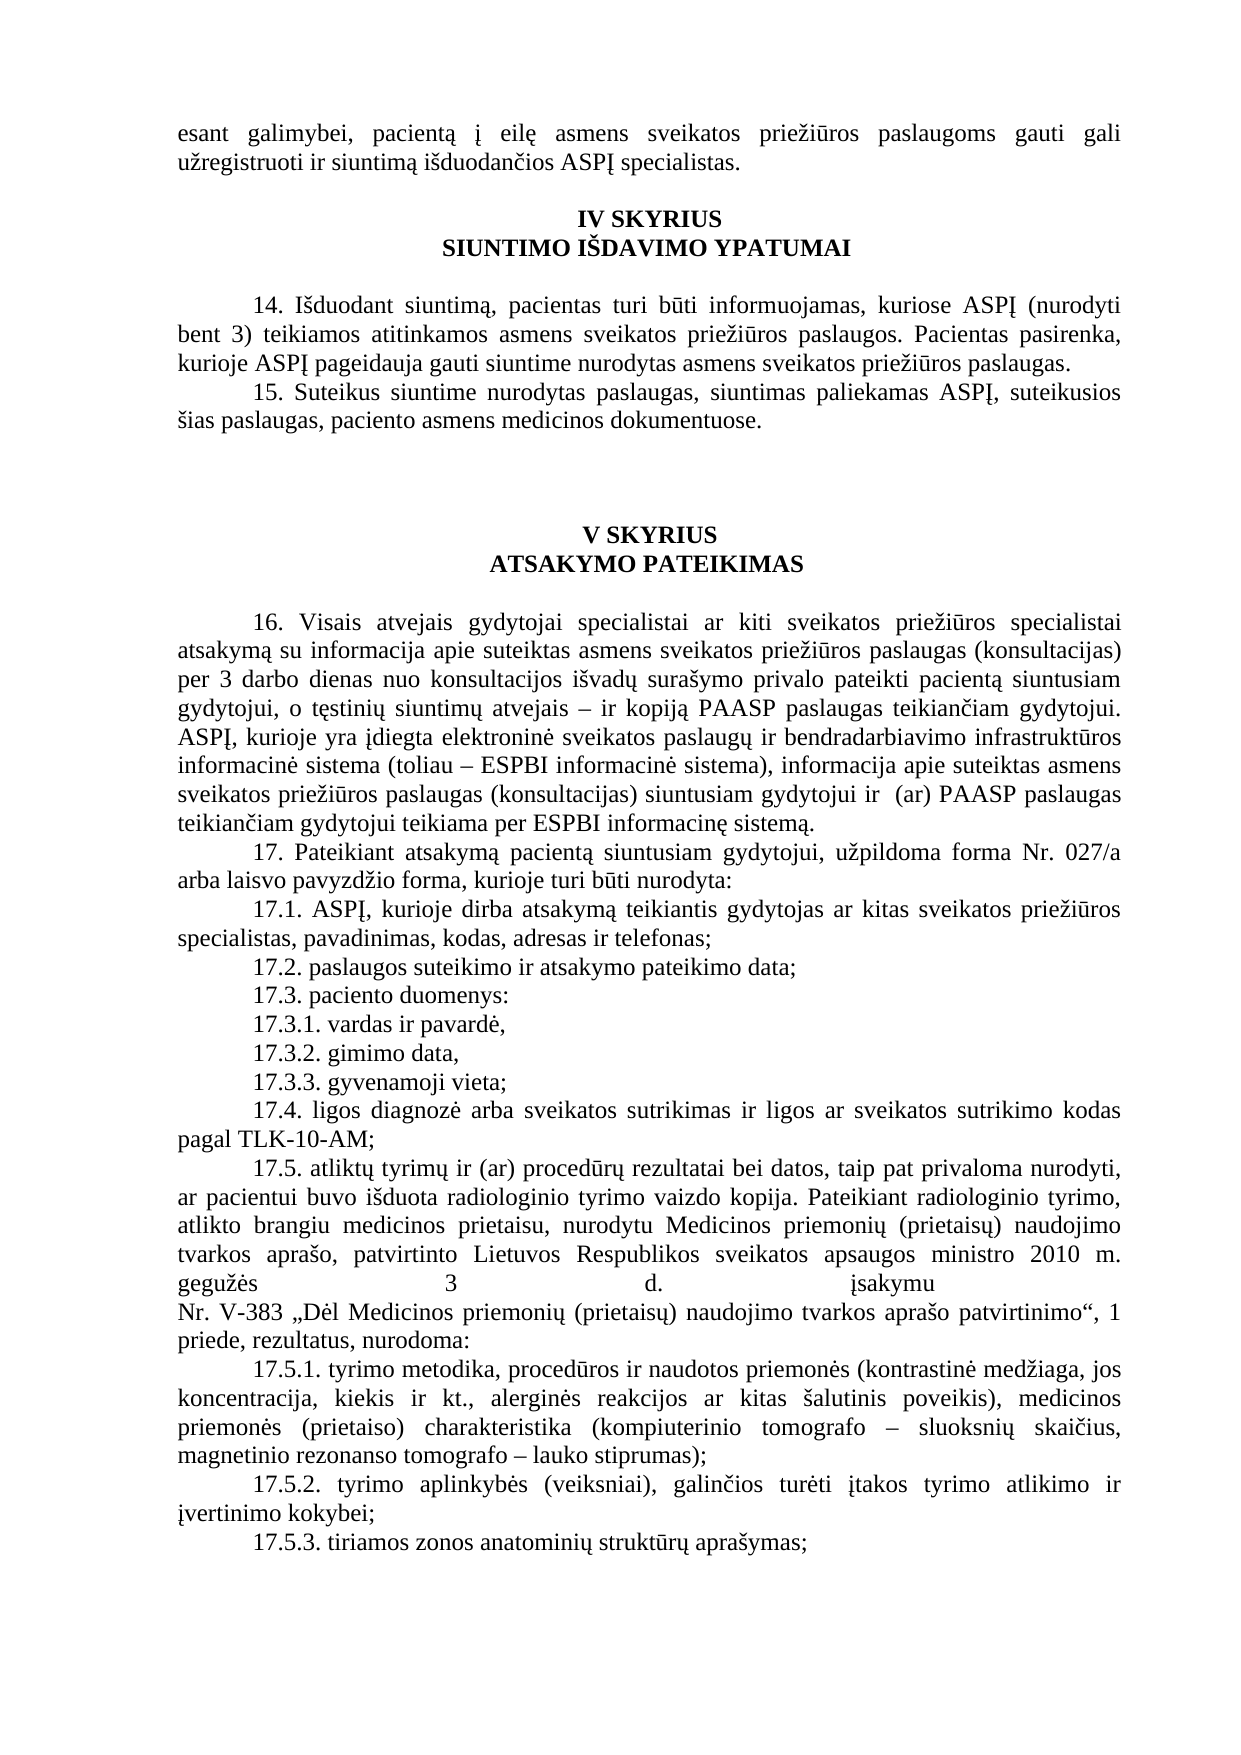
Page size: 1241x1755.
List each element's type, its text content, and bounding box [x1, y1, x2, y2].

text 17.5.2. tyrimo aplinkybės (veiksniai), galinčios turėti įtakos tyrimo atlikimo ir įvertinimo kokybei; [177, 1469, 1122, 1527]
text ATSAKYMO PATEIKIMAS [177, 549, 1122, 578]
text 17.2. paslaugos suteikimo ir atsakymo pateikimo data; [177, 952, 1122, 981]
text 17.4. ligos diagnozė arba sveikatos sutrikimas ir ligos ar sveikatos sutrikimo kodas pagal TLK-10-AM; [177, 1096, 1122, 1153]
text 17.1. ASPĮ, kurioje dirba atsakymą teikiantis gydytojas ar kitas sveikatos priežiūros specialistas, pavadinimas, kodas, adresas ir telefonas; [177, 894, 1122, 952]
text SIUNTIMO IŠDAVIMO YPATUMAI [177, 233, 1122, 262]
text 17.3.3. gyvenamoji vieta; [177, 1067, 1122, 1096]
text IV SKYRIUS [177, 204, 1122, 233]
text esant galimybei, pacientą į eilę asmens sveikatos priežiūros paslaugoms gauti gali užregistruoti ir siuntimą išduodančios ASPĮ specialistas. [177, 118, 1122, 176]
text V SKYRIUS [177, 521, 1122, 549]
text 17.5. atliktų tyrimų ir (ar) procedūrų rezultatai bei datos, taip pat privaloma nurodyti, ar pacientui buvo išduota radiologinio tyrimo vaizdo kopija. Pateikiant radiologinio tyrimo, atlikto brangiu medicinos prietaisu, nurodytu Medicinos priemonių (prietaisų) naudojimo tvarkos aprašo, patvirtinto Lietuvos Respublikos sveikatos apsaugos ministro 2010 m. gegužės 3 d. įsakymu Nr. V-383 „Dėl Medicinos priemonių (prietaisų) naudojimo tvarkos aprašo patvirtinimo“, 1 priede, rezultatus, nurodoma: [177, 1153, 1122, 1354]
text 17. Pateikiant atsakymą pacientą siuntusiam gydytojui, užpildoma forma Nr. 027/a arba laisvo pavyzdžio forma, kurioje turi būti nurodyta: [177, 837, 1122, 894]
text 17.5.1. tyrimo metodika, procedūros ir naudotos priemonės (kontrastinė medžiaga, jos koncentracija, kiekis ir kt., alerginės reakcijos ar kitas šalutinis poveikis), medicinos priemonės (prietaiso) charakteristika (kompiuterinio tomografo – sluoksnių skaičius, magnetinio rezonanso tomografo – lauko stiprumas); [177, 1354, 1122, 1469]
text 14. Išduodant siuntimą, pacientas turi būti informuojamas, kuriose ASPĮ (nurodyti bent 3) teikiamos atitinkamos asmens sveikatos priežiūros paslaugos. Pacientas pasirenka, kurioje ASPĮ pageidauja gauti siuntime nurodytas asmens sveikatos priežiūros paslaugas. [177, 291, 1122, 377]
text 17.3.2. gimimo data, [177, 1038, 1122, 1067]
text 17.5.3. tiriamos zonos anatominių struktūrų aprašymas; [177, 1527, 1122, 1556]
text 17.3. paciento duomenys: [177, 981, 1122, 1009]
text 17.3.1. vardas ir pavardė, [177, 1009, 1122, 1038]
text 16. Visais atvejais gydytojai specialistai ar kiti sveikatos priežiūros specialistai atsakymą su informacija apie suteiktas asmens sveikatos priežiūros paslaugas (konsultacijas) per 3 darbo dienas nuo konsultacijos išvadų surašymo privalo pateikti pacientą siuntusiam gydytojui, o tęstinių siuntimų atvejais – ir kopiją PAASP paslaugas teikiančiam gydytojui. ASPĮ, kurioje yra įdiegta elektroninė sveikatos paslaugų ir bendradarbiavimo infrastruktūros informacinė sistema (toliau – ESPBI informacinė sistema), informacija apie suteiktas asmens sveikatos priežiūros paslaugas (konsultacijas) siuntusiam gydytojui ir (ar) PAASP paslaugas teikiančiam gydytojui teikiama per ESPBI informacinę sistemą. [177, 607, 1122, 837]
text 15. Suteikus siuntime nurodytas paslaugas, siuntimas paliekamas ASPĮ, suteikusios šias paslaugas, paciento asmens medicinos dokumentuose. [177, 377, 1122, 434]
